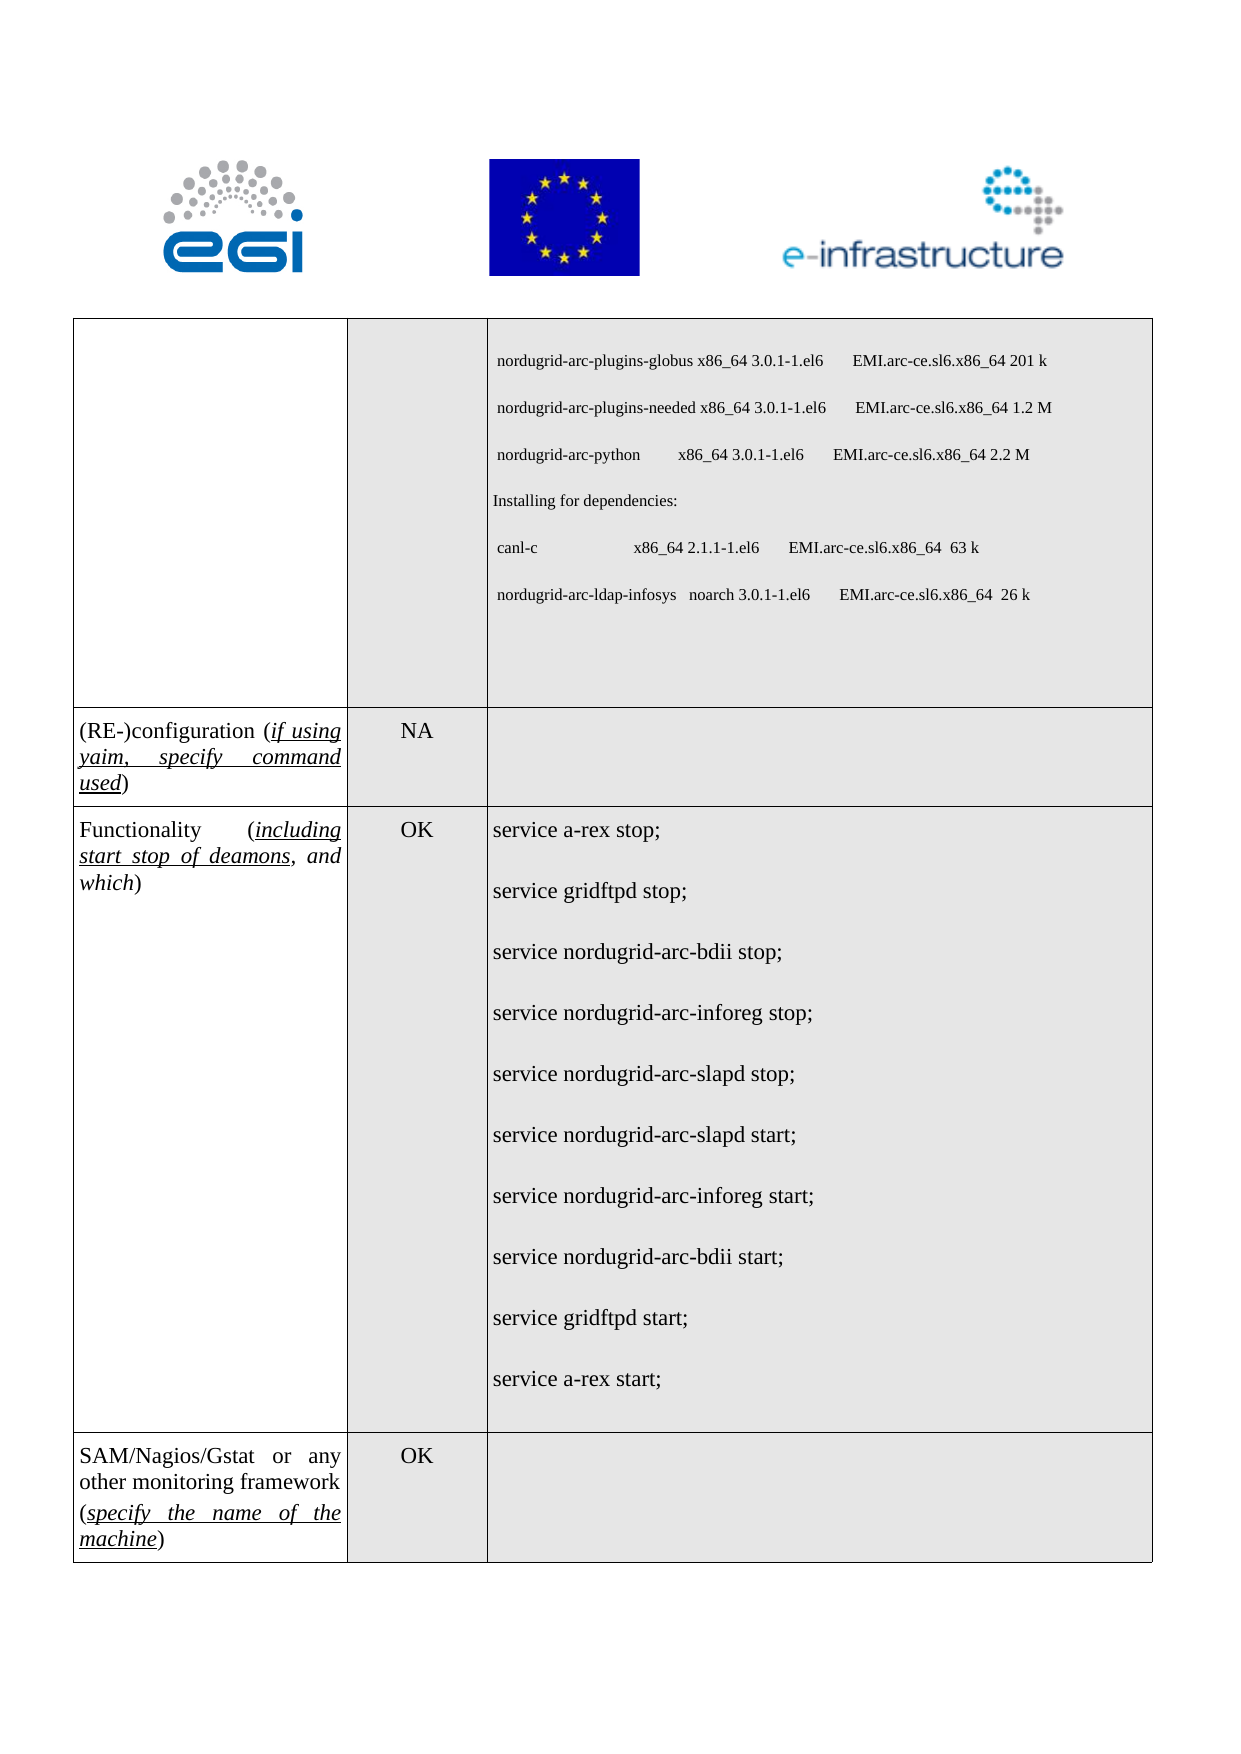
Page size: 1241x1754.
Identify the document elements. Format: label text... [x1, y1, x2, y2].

table_cell OK [348, 807, 487, 1432]
table_cell [488, 1433, 1152, 1562]
table_cell [74, 319, 347, 707]
picture [776, 159, 1071, 276]
picture [162, 159, 304, 274]
table_cell nordugrid-arc-plugins-globus x86_64 3.0.1-1.el6 EMI.arc-ce.sl6.x86_64 201 k nordugrid-arc-plugins-needed x86_64 3.0.1-1.el6 EMI.arc-ce.sl6.x86_64 1.2 M nordugrid-arc-python x86_64 3.0.1-1.el6 EMI.arc-ce.sl6.x86_64 2.2 M Installing for dependencies: canl-c x86_64 2.1.1-1.el6 EMI.arc-ce.sl6.x86_64 63 k nordugrid-arc-ldap-infosys noarch 3.0.1-1.el6 EMI.arc-ce.sl6.x86_64 26 k [488, 319, 1152, 707]
table_cell Functionality (including start stop of deamons, and which) [74, 807, 347, 1432]
table_cell [348, 319, 487, 707]
table_cell SAM/Nagios/Gstat or any other monitoring framework (specify the name of the machine) [74, 1433, 347, 1562]
table_cell NA [348, 708, 487, 806]
table_cell service a-rex stop; service gridftpd stop; service nordugrid-arc-bdii stop; service nordugrid-arc-inforeg stop; service nordugrid-arc-slapd stop; service nordugrid-arc-slapd start; service nordugrid-arc-inforeg start; service nordugrid-arc-bdii start; service gridftpd start; service a-rex start; [488, 807, 1152, 1432]
picture [489, 159, 640, 276]
table_cell [488, 708, 1152, 806]
table_cell OK [348, 1433, 487, 1562]
table_cell (RE-)configuration (if using yaim, specify command used) [74, 708, 347, 806]
